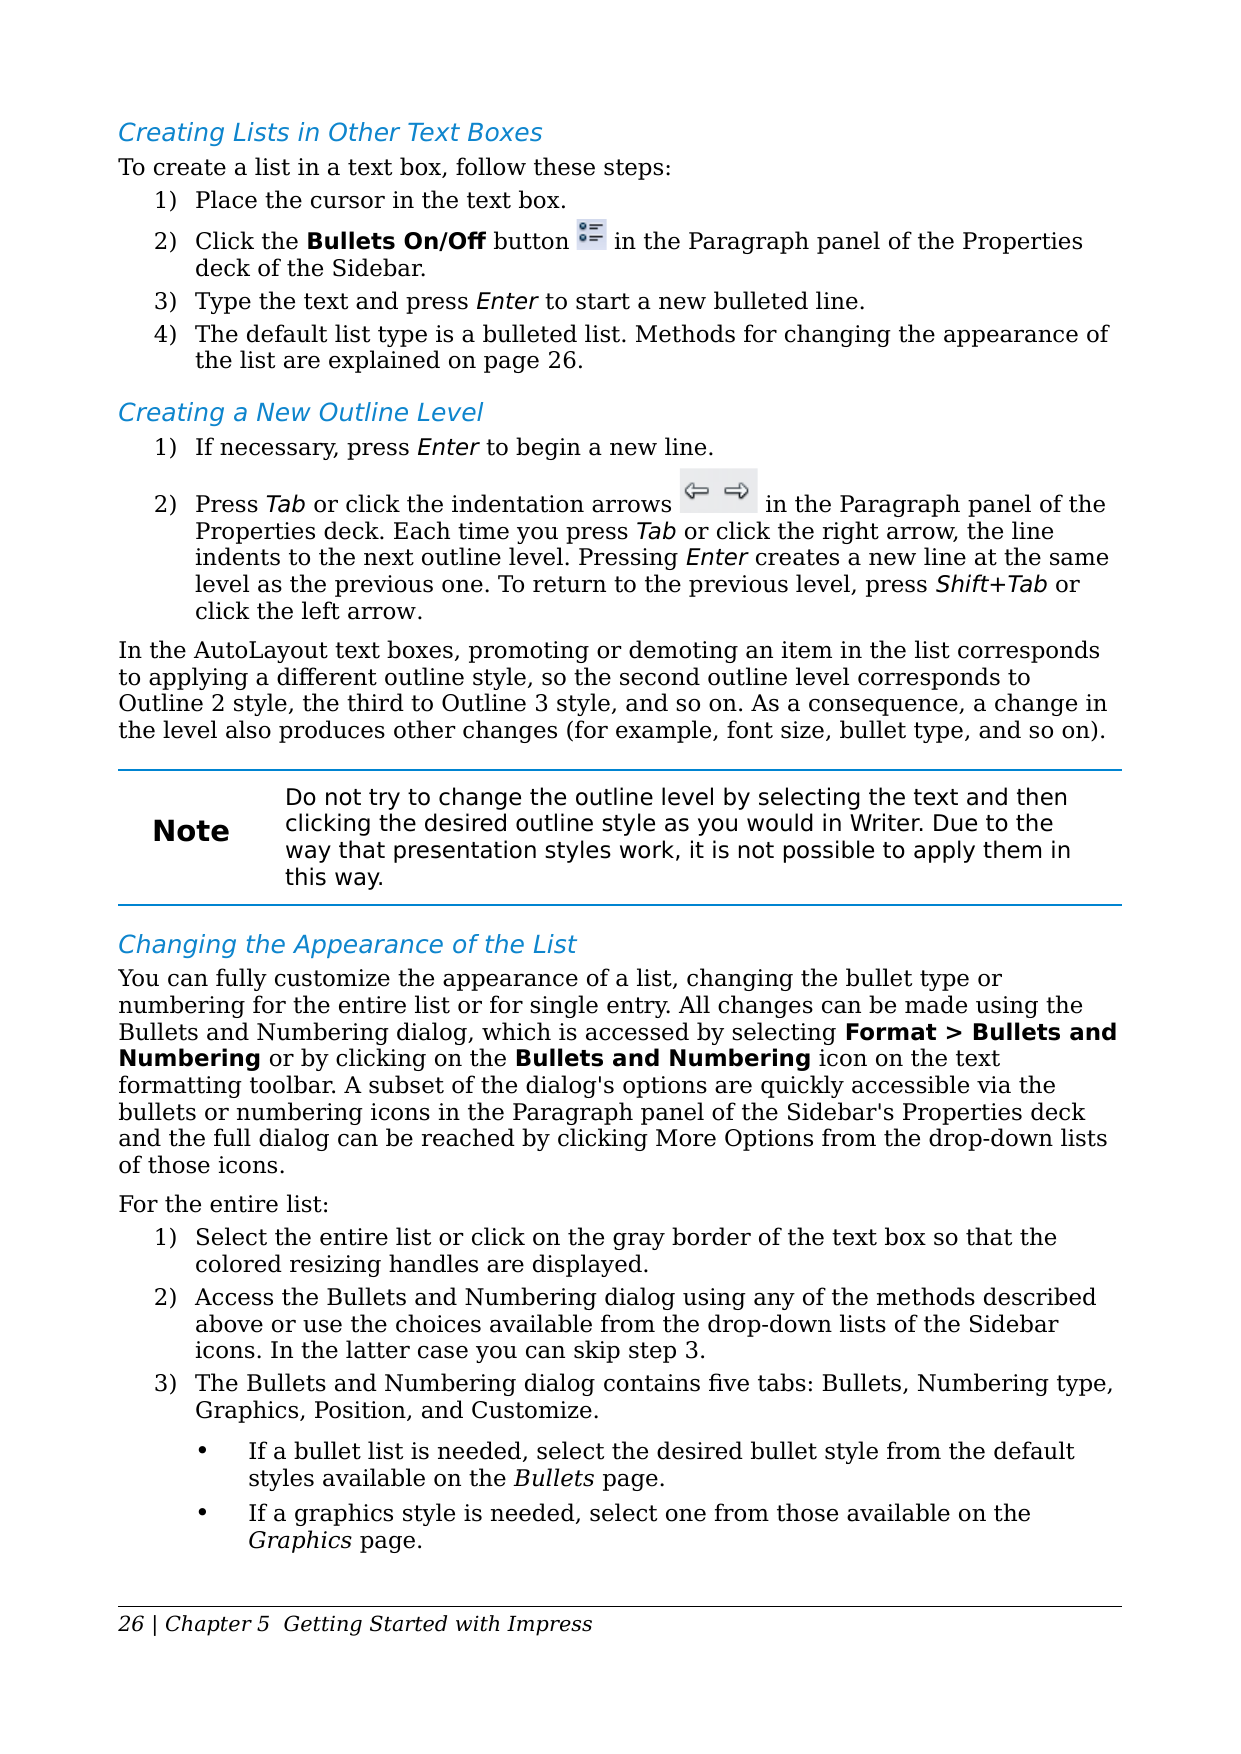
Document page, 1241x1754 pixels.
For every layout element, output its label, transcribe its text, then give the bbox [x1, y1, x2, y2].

list Press Tab or click the indentation arrows in the Paragraph panel of the Properties deck. Each time you press Tab or click the right arrow, the line indents to the next outline level. Pressing Enter creates a new line at the same level as the previous one. To return to the previous level, press Shift+Tab or click the left arrow. [177, 467, 1122, 624]
list If a bullet list is needed, select the desired bullet style from the default styles available on the Bullets page. [195, 1436, 1122, 1492]
list Click the Bullets On/Off button in the Paragraph panel of the Properties deck of the Sidebar. [177, 220, 1122, 282]
list Place the cursor in the text box. [177, 187, 1122, 213]
list Select the entire list or click on the gray border of the text box so that the colored resizing handles are displayed. [177, 1224, 1122, 1278]
text In the AutoLayout text boxes, promoting or demoting an item in the list corresponds to applying a different outline style, so the second outline level corresponds to Outline 2 style, the third to Outline 3 style, and so on. As a consequence, a change in the level also produces other changes (for example, font size, bullet type, and so on). [118, 637, 1122, 744]
picture [679, 467, 758, 513]
table_header Note [118, 771, 263, 903]
subtitle Creating a New Outline Level [118, 399, 1122, 428]
list Type the text and press Enter to start a new bulleted line. [177, 288, 1122, 315]
list The default list type is a bulleted list. Methods for changing the appearance of the list are explained on page 26. [177, 321, 1122, 374]
text You can fully customize the appearance of a list, changing the bullet type or numbering for the entire list or for single entry. All changes can be made using the Bullets and Numbering dialog, which is accessed by selecting Format > Bullets and Numbering or by clicking on the Bullets and Numbering icon on the text formatting toolbar. A subset of the dialog's options are quickly accessible via the bullets or numbering icons in the Paragraph panel of the Sidebar's Properties deck and the full dialog can be reached by clicking More Options from the drop-down lists of those icons. [118, 966, 1122, 1179]
subtitle Creating Lists in Other Text Boxes [118, 118, 1122, 147]
list The Bullets and Numbering dialog contains five tabs: Bullets, Numbering type, Graphics, Position, and Customize. [177, 1370, 1122, 1424]
list If a graphics style is needed, select one from those available on the Graphics page. [195, 1498, 1122, 1554]
list To create a list in a text box, follow these steps: [118, 154, 1122, 180]
list For the entire list: [118, 1191, 1122, 1218]
picture [576, 219, 607, 250]
subtitle Changing the Appearance of the List [118, 930, 1122, 959]
list Access the Bullets and Numbering dialog using any of the methods described above or use the choices available from the drop-down lists of the Sidebar icons. In the latter case you can skip step 3. [177, 1284, 1122, 1364]
table_header Do not try to change the outline level by selecting the text and then clicking the desired outline style as you would in Writer. Due to the way that presentation styles work, it is not possible to apply them in this way. [264, 771, 1122, 903]
list If necessary, press Enter to begin a new line. [177, 434, 1122, 461]
